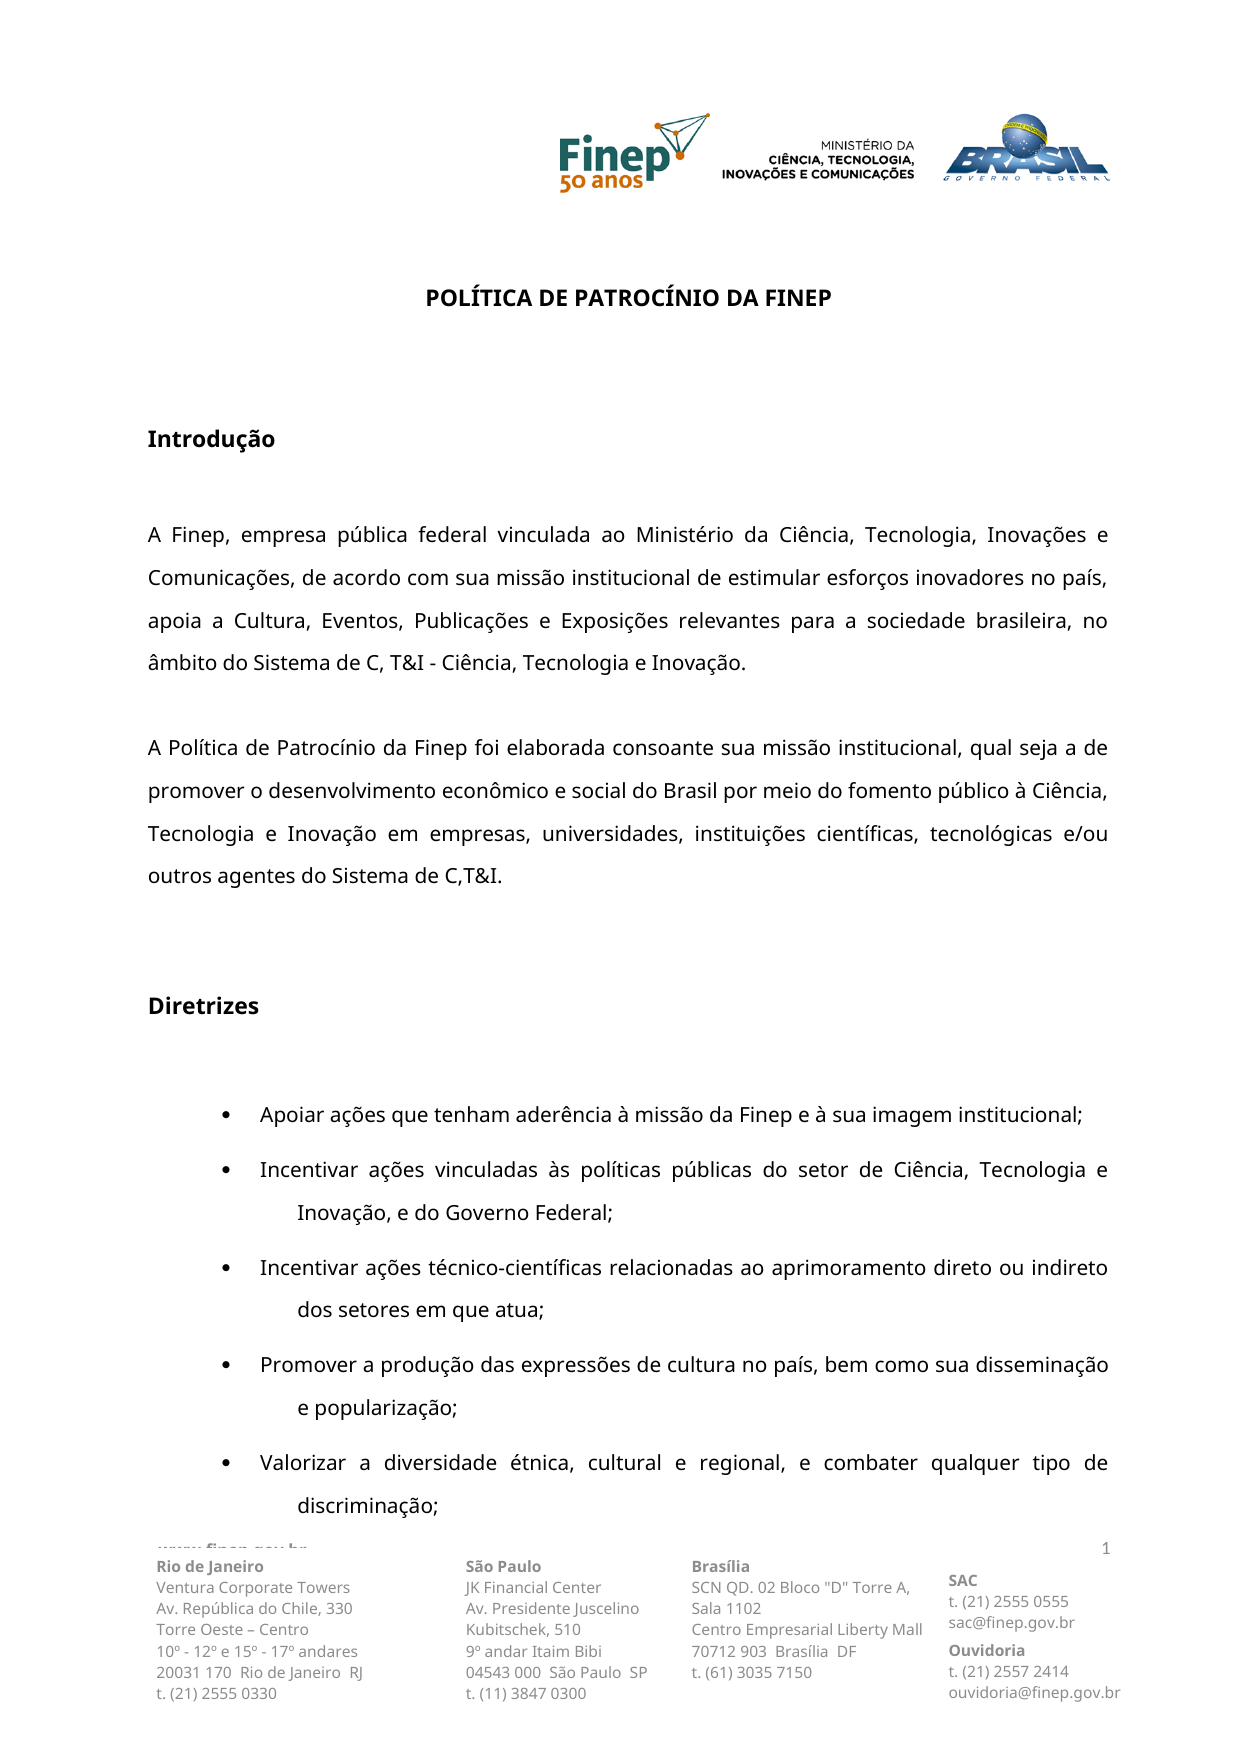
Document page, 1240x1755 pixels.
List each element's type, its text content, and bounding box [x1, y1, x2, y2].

list Incentivar ações vinculadas às políticas públicas do setor de Ciência, Tecnologia e Inovação, e do Governo Federal; [222, 1155, 1110, 1226]
text Diretrizes [148, 990, 1110, 1021]
list Apoiar ações que tenham aderência à missão da Finep e à sua imagem institucional; [222, 1100, 1110, 1128]
list Valorizar a diversidade étnica, cultural e regional, e combater qualquer tipo de discriminação; [222, 1448, 1110, 1519]
list Promover a produção das expressões de cultura no país, bem como sua disseminação e popularização; [222, 1351, 1110, 1422]
text A Finep, empresa pública federal vinculada ao Ministério da Ciência, Tecnologia, Inovações e Comunicações, de acordo com sua missão institucional de estimular esforços inovadores no país, apoia a Cultura, Eventos, Publicações e Exposições relevantes para a sociedade brasileira, no âmbito do Sistema de C, T&I - Ciência, Tecnologia e Inovação. [148, 521, 1110, 677]
list Incentivar ações técnico-científicas relacionadas ao aprimoramento direto ou indireto dos setores em que atua; [222, 1253, 1110, 1324]
text A Política de Patrocínio da Finep foi elaborada consoante sua missão institucional, qual seja a de promover o desenvolvimento econômico e social do Brasil por meio do fomento público à Ciência, Tecnologia e Inovação em empresas, universidades, instituições científicas, tecnológicas e/ou outros agentes do Sistema de C,T&I. [148, 733, 1110, 890]
text POLÍTICA DE PATROCÍNIO DA FINEP [148, 282, 1110, 313]
text Introdução [148, 423, 1110, 454]
